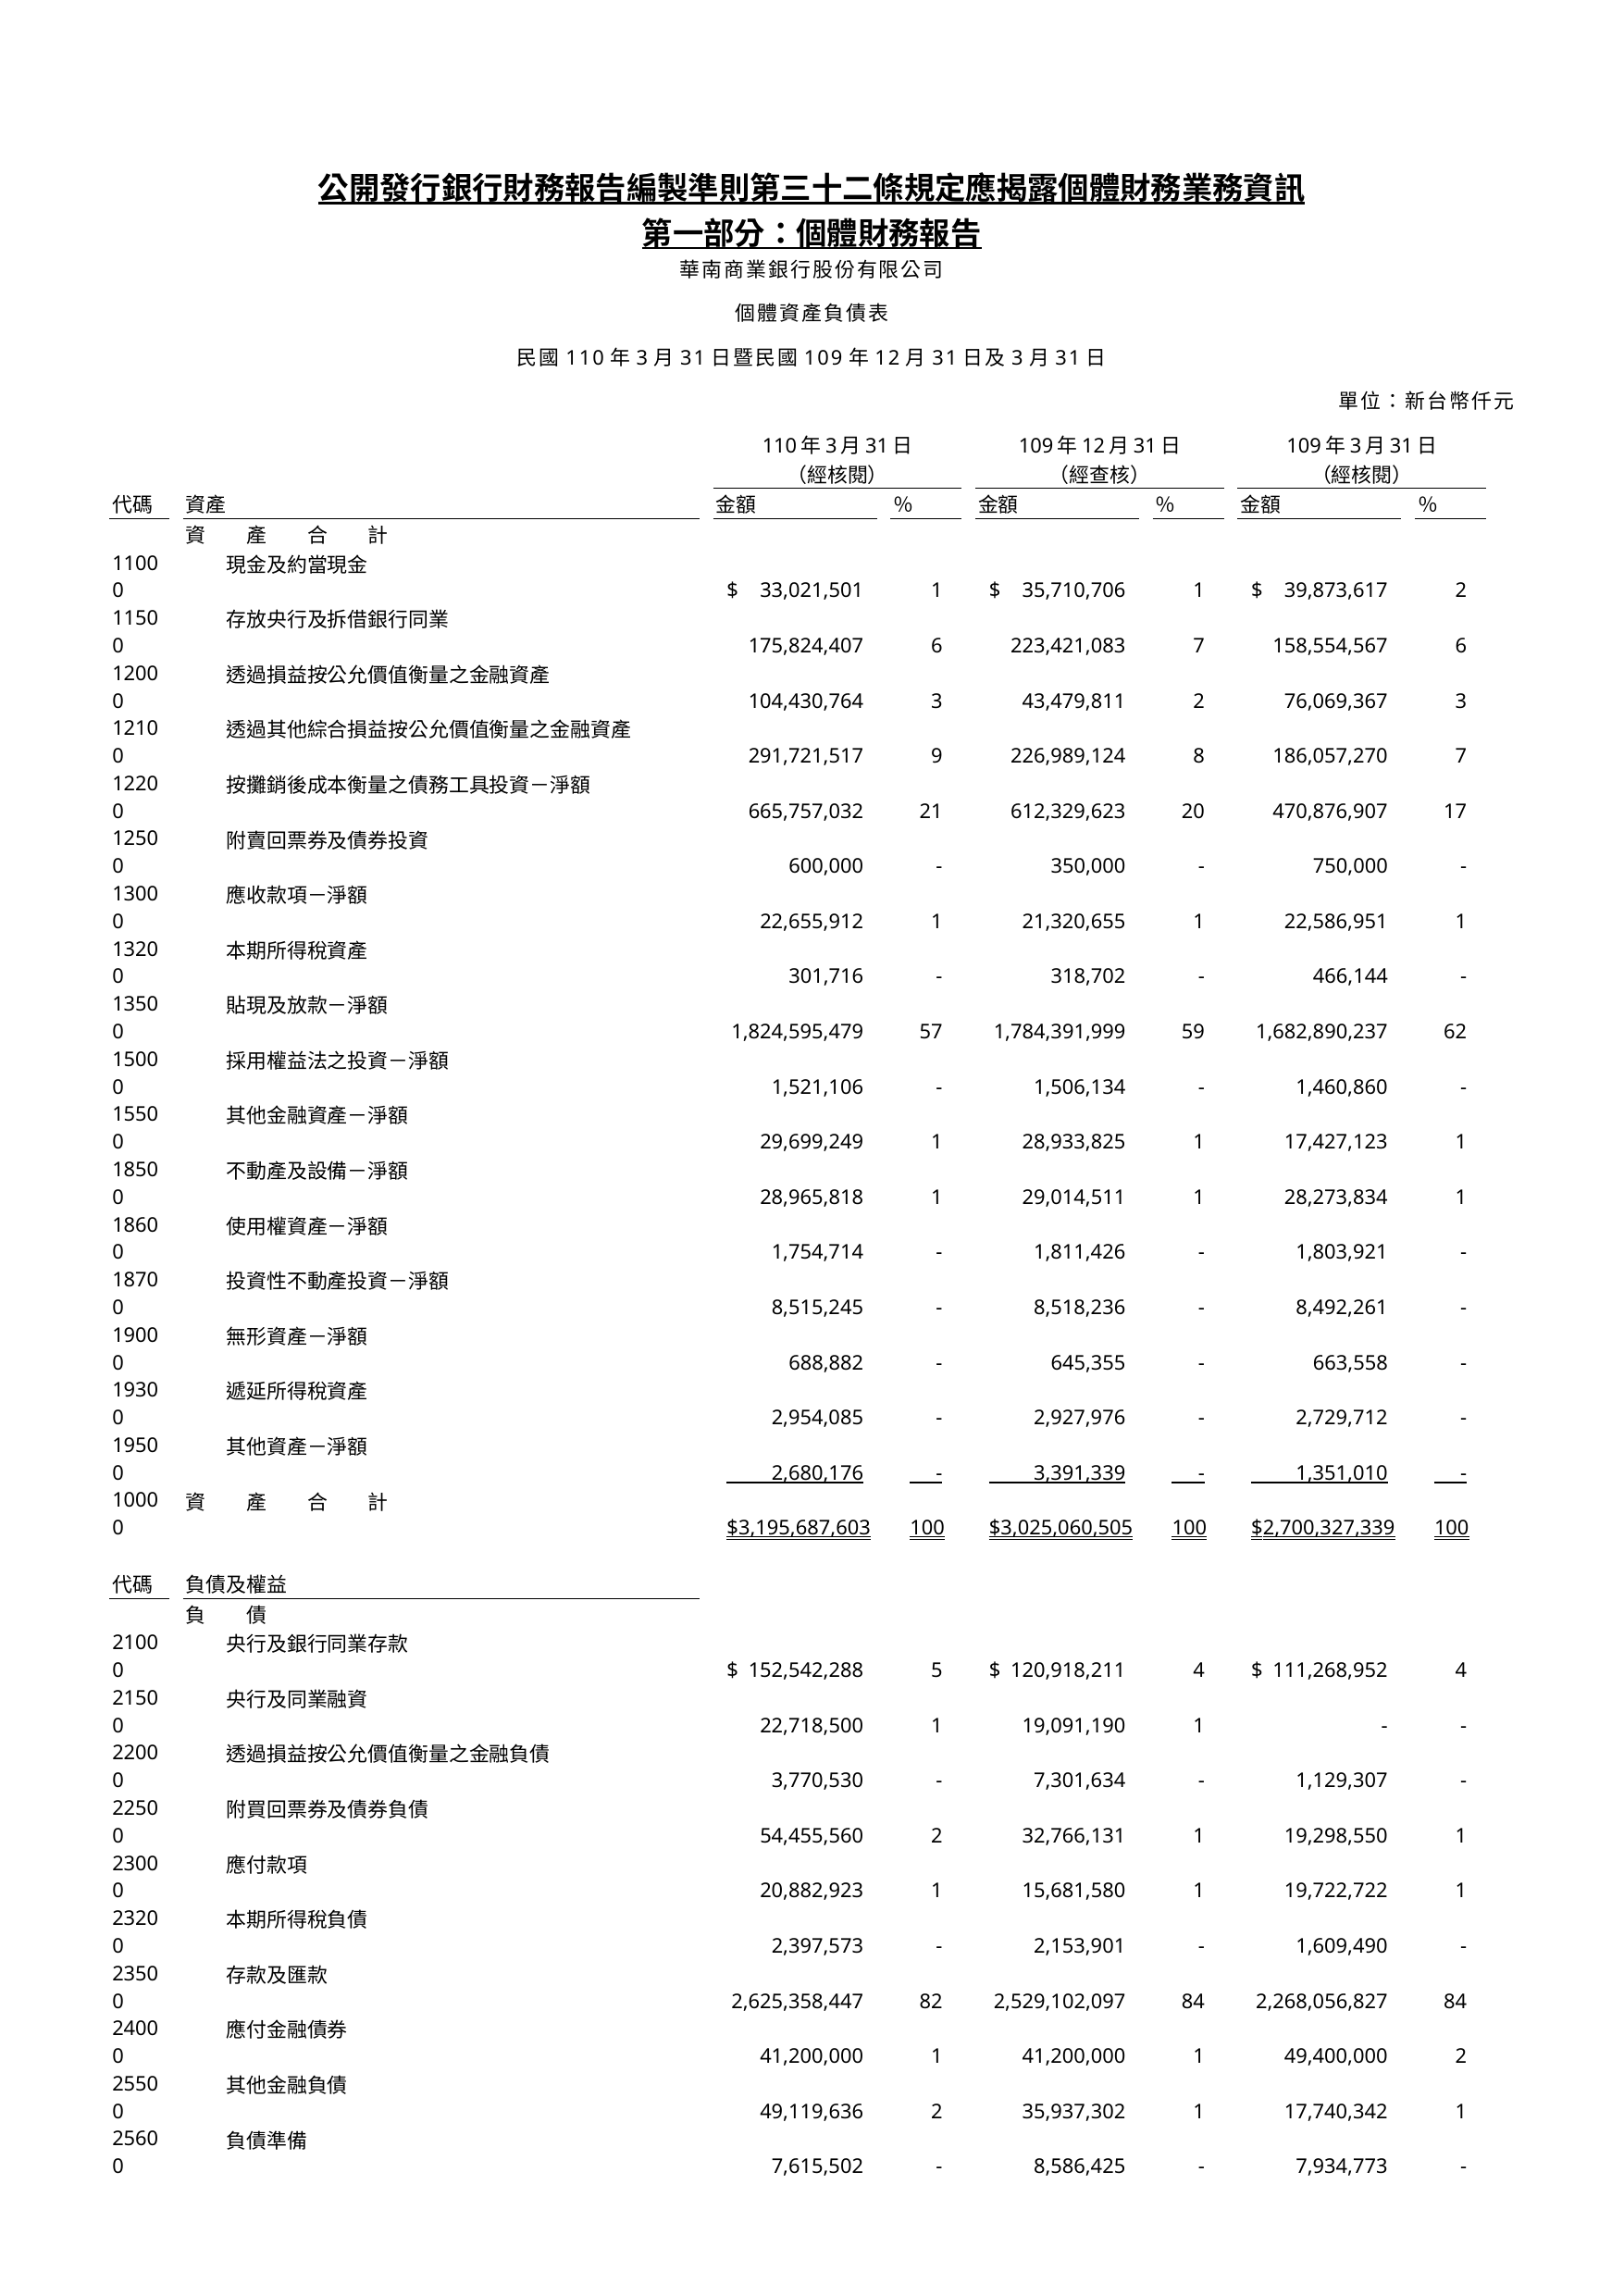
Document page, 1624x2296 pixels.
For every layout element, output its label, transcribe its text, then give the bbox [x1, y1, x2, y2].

table_cell 600,000 [713, 825, 877, 879]
table_cell 100 [1415, 1486, 1486, 1541]
table_cell 2 [890, 2069, 961, 2125]
table_cell - [1415, 935, 1486, 989]
table_cell [961, 1486, 975, 1541]
table_cell 226,989,124 [975, 714, 1139, 769]
table_cell [1139, 2125, 1153, 2179]
table_cell [877, 2125, 890, 2179]
table_cell 透過其他綜合損益按公允價值衡量之金融資產 [183, 714, 700, 769]
table_cell - [1153, 825, 1223, 879]
table_cell [1401, 2125, 1415, 2179]
table_cell [1139, 1265, 1153, 1321]
table_cell [1401, 1375, 1415, 1431]
table_cell 代碼 [109, 488, 169, 518]
table_cell [1401, 603, 1415, 659]
table_cell [961, 1569, 975, 1598]
table_cell 現金及約當現金 [183, 549, 700, 603]
table_cell - [1415, 1321, 1486, 1375]
table_cell [1224, 1904, 1237, 1959]
table_cell 84 [1153, 1959, 1223, 2014]
table_cell [1224, 1265, 1237, 1321]
table_cell [169, 714, 183, 769]
table_cell [877, 1628, 890, 1683]
table_cell 按攤銷後成本衡量之債務工具投資－淨額 [183, 769, 700, 825]
table_cell 12200 [109, 769, 169, 825]
table_cell - [1153, 1431, 1223, 1486]
table_cell [169, 1431, 183, 1486]
table_cell [1139, 2069, 1153, 2125]
table_cell 17,740,342 [1237, 2069, 1401, 2125]
table_cell - [1415, 2125, 1486, 2179]
table_cell 1,129,307 [1237, 1739, 1401, 1793]
table_cell [877, 935, 890, 989]
table_cell [1139, 659, 1153, 714]
table_cell 24000 [109, 2014, 169, 2069]
table_cell 3,770,530 [713, 1739, 877, 1793]
table_header [183, 429, 700, 488]
table_cell [1237, 1569, 1401, 1598]
table_cell 1,521,106 [713, 1045, 877, 1099]
table_cell [700, 488, 713, 518]
table_header 109年3月31日 （經核閱） [1237, 429, 1486, 488]
table_cell - [1415, 1683, 1486, 1738]
table_cell [1139, 1628, 1153, 1683]
table_cell [1224, 1739, 1237, 1793]
table_cell [169, 1265, 183, 1321]
table_cell [961, 1683, 975, 1738]
table_cell 12500 [109, 825, 169, 879]
table_cell [890, 1541, 961, 1569]
table_cell [961, 1265, 975, 1321]
table_cell [1139, 879, 1153, 935]
table_cell - [1237, 1683, 1401, 1738]
table_cell ％ [890, 489, 961, 518]
table_cell [713, 519, 877, 549]
table_cell 央行及銀行同業存款 [183, 1628, 700, 1683]
table_cell [877, 1598, 890, 1628]
table_cell 28,933,825 [975, 1100, 1139, 1155]
table_cell [1139, 1793, 1153, 1849]
table_cell $ 35,710,706 [975, 549, 1139, 603]
table_cell [1224, 2014, 1237, 2069]
table_cell [1224, 1486, 1237, 1541]
table_cell [169, 1598, 183, 1628]
table_cell 291,721,517 [713, 714, 877, 769]
table_cell [877, 603, 890, 659]
table_cell [877, 1793, 890, 1849]
table_cell [1224, 549, 1237, 603]
table_cell 2,680,176 [713, 1431, 877, 1486]
table_cell [169, 989, 183, 1045]
table_cell 100 [890, 1486, 961, 1541]
table_cell 470,876,907 [1237, 769, 1401, 825]
table_cell [961, 1541, 975, 1569]
table_cell [1224, 714, 1237, 769]
table_cell 1,824,595,479 [713, 989, 877, 1045]
table_cell 318,702 [975, 935, 1139, 989]
table_cell [713, 1598, 877, 1628]
table_cell 透過損益按公允價值衡量之金融負債 [183, 1739, 700, 1793]
table_cell [1139, 1100, 1153, 1155]
table_cell 2,954,085 [713, 1375, 877, 1431]
table_cell [713, 1541, 877, 1569]
table_cell [1139, 825, 1153, 879]
table_cell [877, 2014, 890, 2069]
table_cell 2 [890, 1793, 961, 1849]
table_cell $ 39,873,617 [1237, 549, 1401, 603]
table_cell [1224, 1628, 1237, 1683]
table_cell 663,558 [1237, 1321, 1401, 1375]
table_cell [1224, 2069, 1237, 2125]
table_cell [1139, 518, 1153, 549]
table_cell 1 [1153, 1793, 1223, 1849]
table_cell [169, 1541, 183, 1569]
table_cell [169, 2125, 183, 2179]
table_cell 7,301,634 [975, 1739, 1139, 1793]
table_cell 7 [1415, 714, 1486, 769]
table_cell [169, 603, 183, 659]
table_cell [169, 879, 183, 935]
table_cell [700, 549, 713, 603]
table_cell [169, 2069, 183, 2125]
table_cell 28,965,818 [713, 1155, 877, 1210]
table_cell [1139, 1904, 1153, 1959]
table_cell [700, 1849, 713, 1904]
table_cell [1415, 1569, 1486, 1598]
table_cell 1 [1153, 549, 1223, 603]
table_cell - [1415, 1265, 1486, 1321]
table_cell [700, 879, 713, 935]
table_cell - [1415, 1045, 1486, 1099]
table_cell - [890, 1321, 961, 1375]
table_cell [1401, 825, 1415, 879]
table_cell [961, 714, 975, 769]
table_cell 其他資產－淨額 [183, 1431, 700, 1486]
table_cell [877, 1959, 890, 2014]
table_cell $ 152,542,288 [713, 1628, 877, 1683]
table_cell - [1415, 1375, 1486, 1431]
table_cell $ 2,700,327,339 [1237, 1486, 1401, 1541]
table_cell [169, 1739, 183, 1793]
table_cell 29,014,511 [975, 1155, 1139, 1210]
table_cell [877, 659, 890, 714]
table_cell 84 [1415, 1959, 1486, 2014]
table_cell [1224, 1541, 1237, 1569]
table_cell 金額 [975, 489, 1139, 518]
table_cell 2,397,573 [713, 1904, 877, 1959]
table_cell 2 [1415, 549, 1486, 603]
table_cell [877, 1904, 890, 1959]
table_cell 49,119,636 [713, 2069, 877, 2125]
table_cell - [1153, 1210, 1223, 1265]
table_cell 17,427,123 [1237, 1100, 1401, 1155]
table_cell 1 [890, 2014, 961, 2069]
table_cell 175,824,407 [713, 603, 877, 659]
table_cell 1 [890, 1155, 961, 1210]
table_cell 存款及匯款 [183, 1959, 700, 2014]
table_cell [961, 935, 975, 989]
table_cell [169, 1849, 183, 1904]
table_cell 1,803,921 [1237, 1210, 1401, 1265]
table_cell [961, 825, 975, 879]
table_cell [877, 489, 890, 518]
table_cell [877, 518, 890, 549]
table_cell [700, 1375, 713, 1431]
table_cell [700, 1904, 713, 1959]
table_cell 104,430,764 [713, 659, 877, 714]
table_cell [877, 1155, 890, 1210]
table_cell 9 [890, 714, 961, 769]
table_cell - [1153, 935, 1223, 989]
table_cell 1 [1415, 1793, 1486, 1849]
table_cell [1224, 1959, 1237, 2014]
table_cell - [890, 1904, 961, 1959]
table_cell [700, 518, 713, 549]
table_cell 1 [890, 1683, 961, 1738]
table_cell [1401, 1683, 1415, 1738]
table_cell [169, 769, 183, 825]
table_cell 1,351,010 [1237, 1431, 1401, 1486]
table_cell 投資性不動產投資－淨額 [183, 1265, 700, 1321]
table_cell [1401, 1849, 1415, 1904]
table_cell [169, 1100, 183, 1155]
table_cell [169, 825, 183, 879]
table_cell [1139, 1959, 1153, 2014]
table_cell - [1415, 1210, 1486, 1265]
table_cell 1 [1153, 1683, 1223, 1738]
table_cell [1139, 1598, 1153, 1628]
table_cell [1401, 879, 1415, 935]
table_cell [169, 1155, 183, 1210]
table_cell [877, 879, 890, 935]
table_header [961, 429, 975, 488]
table_cell 1 [890, 549, 961, 603]
table_cell [1401, 518, 1415, 549]
table_cell - [1153, 1739, 1223, 1793]
table_cell 4 [1153, 1628, 1223, 1683]
table_cell [169, 1628, 183, 1683]
table_cell [1139, 714, 1153, 769]
table_cell [700, 2014, 713, 2069]
table_cell 10000 [109, 1486, 169, 1541]
table_cell [1139, 1486, 1153, 1541]
table_cell 2,153,901 [975, 1904, 1139, 1959]
table_cell 54,455,560 [713, 1793, 877, 1849]
table_cell [109, 519, 169, 549]
table_cell [1139, 1045, 1153, 1099]
table_cell - [890, 1739, 961, 1793]
table_cell [109, 1541, 169, 1569]
table_header 110年3月31日 （經核閱） [713, 429, 961, 488]
table_cell [961, 1321, 975, 1375]
text 單位：新台幣仟元 [109, 385, 1514, 415]
table_cell [700, 1486, 713, 1541]
table_cell [975, 519, 1139, 549]
table_cell [1139, 1569, 1153, 1598]
table_cell 應收款項－淨額 [183, 879, 700, 935]
table_cell 8 [1153, 714, 1223, 769]
table_cell [1415, 1541, 1486, 1569]
table_cell [700, 825, 713, 879]
table_cell 1 [1153, 879, 1223, 935]
table_cell 透過損益按公允價值衡量之金融資產 [183, 659, 700, 714]
table_cell [169, 518, 183, 549]
table_cell 應付款項 [183, 1849, 700, 1904]
table_cell [700, 935, 713, 989]
table_cell 12100 [109, 714, 169, 769]
table_cell 3,391,339 [975, 1431, 1139, 1486]
table_cell 2,529,102,097 [975, 1959, 1139, 2014]
table_cell [961, 2125, 975, 2179]
table_header [169, 429, 183, 488]
table_cell 遞延所得稅資產 [183, 1375, 700, 1431]
table_cell [1401, 1045, 1415, 1099]
table_cell [961, 603, 975, 659]
table_cell [961, 1100, 975, 1155]
table_cell 1 [1153, 1849, 1223, 1904]
table_cell 23200 [109, 1904, 169, 1959]
table_cell [1401, 989, 1415, 1045]
table_cell 其他金融資產－淨額 [183, 1100, 700, 1155]
table_cell 7,615,502 [713, 2125, 877, 2179]
table_cell 3 [890, 659, 961, 714]
table_cell [169, 1683, 183, 1738]
table_cell 不動產及設備－淨額 [183, 1155, 700, 1210]
table_cell 15,681,580 [975, 1849, 1139, 1904]
table_cell [961, 488, 975, 518]
text 個體資產負債表 [109, 297, 1514, 327]
table_cell 11000 [109, 549, 169, 603]
table_cell 8,586,425 [975, 2125, 1139, 2179]
table_cell 1 [1415, 2069, 1486, 2125]
table_cell [700, 2069, 713, 2125]
table_cell [1224, 1210, 1237, 1265]
table_cell 186,057,270 [1237, 714, 1401, 769]
table_cell 22,655,912 [713, 879, 877, 935]
table_header 109年12月31日 （經查核） [975, 429, 1223, 488]
table_cell [961, 1849, 975, 1904]
table_cell ％ [1415, 489, 1486, 518]
table_cell [877, 1541, 890, 1569]
table_cell - [1153, 1265, 1223, 1321]
table_cell - [1415, 1904, 1486, 1959]
table_cell [961, 518, 975, 549]
table_cell [877, 1569, 890, 1598]
table_cell 612,329,623 [975, 769, 1139, 825]
table_cell 21,320,655 [975, 879, 1139, 935]
table_cell [1224, 1375, 1237, 1431]
table_cell [1139, 1541, 1153, 1569]
table_cell 1 [1415, 879, 1486, 935]
table_cell [1401, 1155, 1415, 1210]
table_cell [1139, 2014, 1153, 2069]
text 第一部分：個體財務報告 [109, 208, 1514, 254]
table_cell [1224, 1569, 1237, 1598]
table_cell [169, 1959, 183, 2014]
table_cell 資產 [183, 488, 700, 518]
table_cell 62 [1415, 989, 1486, 1045]
table_cell [877, 1265, 890, 1321]
table_cell 17 [1415, 769, 1486, 825]
table_cell 6 [890, 603, 961, 659]
table_cell [1224, 825, 1237, 879]
table_cell 13000 [109, 879, 169, 935]
table_cell 43,479,811 [975, 659, 1139, 714]
table_cell 57 [890, 989, 961, 1045]
table_cell [1224, 1321, 1237, 1375]
table_cell 2,625,358,447 [713, 1959, 877, 2014]
table_cell [1401, 1210, 1415, 1265]
table_cell [1224, 1598, 1237, 1628]
table_cell 本期所得稅資產 [183, 935, 700, 989]
table_cell 2 [1415, 2014, 1486, 2069]
table_cell [1224, 488, 1237, 518]
table_cell [877, 549, 890, 603]
table_cell [975, 1598, 1139, 1628]
table_cell [961, 659, 975, 714]
table_cell 82 [890, 1959, 961, 2014]
table_cell [961, 769, 975, 825]
table_cell [169, 1210, 183, 1265]
table_cell [1139, 769, 1153, 825]
table_cell [1139, 989, 1153, 1045]
table_cell 645,355 [975, 1321, 1139, 1375]
table_cell [1139, 1739, 1153, 1793]
table_cell 貼現及放款－淨額 [183, 989, 700, 1045]
table_cell [713, 1569, 877, 1598]
table_cell - [890, 1045, 961, 1099]
table_cell [1224, 1045, 1237, 1099]
table_cell 35,937,302 [975, 2069, 1139, 2125]
table_cell [1401, 489, 1415, 518]
table_cell 466,144 [1237, 935, 1401, 989]
table_cell 1 [890, 1849, 961, 1904]
table_cell [1224, 935, 1237, 989]
table_cell 2,729,712 [1237, 1375, 1401, 1431]
table_cell 3 [1415, 659, 1486, 714]
table_cell 29,699,249 [713, 1100, 877, 1155]
table_cell [975, 1541, 1139, 1569]
table_cell [1401, 2014, 1415, 2069]
table_cell [961, 1904, 975, 1959]
table_cell [961, 549, 975, 603]
table_cell [700, 2125, 713, 2179]
table_cell 1,784,391,999 [975, 989, 1139, 1045]
table_header [109, 429, 169, 488]
table_cell 13500 [109, 989, 169, 1045]
table_cell 資 產 合 計 [183, 519, 700, 549]
table_cell [700, 1155, 713, 1210]
table_cell $ 3,195,687,603 [713, 1486, 877, 1541]
table_cell [700, 1598, 713, 1628]
table_cell 18700 [109, 1265, 169, 1321]
table_cell [877, 1045, 890, 1099]
table_cell 1 [1415, 1849, 1486, 1904]
table_cell [700, 1628, 713, 1683]
table_cell - [890, 2125, 961, 2179]
table_cell [700, 1793, 713, 1849]
table_cell [169, 1569, 183, 1598]
table_cell 100 [1153, 1486, 1223, 1541]
table_cell [877, 1683, 890, 1738]
table_cell [877, 1375, 890, 1431]
table_cell 19,091,190 [975, 1683, 1139, 1738]
table_cell [169, 1045, 183, 1099]
table_cell 688,882 [713, 1321, 877, 1375]
table_cell 19,298,550 [1237, 1793, 1401, 1849]
table_cell 央行及同業融資 [183, 1683, 700, 1738]
table_cell [877, 825, 890, 879]
table_cell - [890, 1265, 961, 1321]
table_cell - [890, 1210, 961, 1265]
table_cell [169, 2014, 183, 2069]
table_cell [1224, 1155, 1237, 1210]
table_cell 18500 [109, 1155, 169, 1210]
table_cell 20 [1153, 769, 1223, 825]
table_cell [1401, 769, 1415, 825]
table_cell [1401, 1628, 1415, 1683]
table_cell [975, 1569, 1139, 1598]
table_cell 301,716 [713, 935, 877, 989]
table_cell [877, 1210, 890, 1265]
table_cell [700, 1045, 713, 1099]
table_cell [961, 1959, 975, 2014]
table_cell [1139, 1321, 1153, 1375]
table_cell 本期所得稅負債 [183, 1904, 700, 1959]
table_cell [1401, 1265, 1415, 1321]
table_cell 應付金融債券 [183, 2014, 700, 2069]
table_cell 750,000 [1237, 825, 1401, 879]
table_cell 23000 [109, 1849, 169, 1904]
table_cell [877, 1100, 890, 1155]
table_cell - [890, 1431, 961, 1486]
table_cell [961, 1210, 975, 1265]
table_cell [169, 1375, 183, 1431]
table_cell $ 3,025,060,505 [975, 1486, 1139, 1541]
table_cell [961, 1375, 975, 1431]
table_cell 5 [890, 1628, 961, 1683]
table_cell [169, 935, 183, 989]
table_cell [1401, 1959, 1415, 2014]
table_cell 76,069,367 [1237, 659, 1401, 714]
table_cell [1401, 714, 1415, 769]
table_cell [1237, 519, 1401, 549]
table_cell - [1415, 1431, 1486, 1486]
table_cell [1139, 1210, 1153, 1265]
table_cell [700, 1683, 713, 1738]
table_cell [1401, 549, 1415, 603]
text 公開發行銀行財務報告編製準則第三十二條規定應揭露個體財務業務資訊 [109, 164, 1514, 208]
table_cell 13200 [109, 935, 169, 989]
table_cell 665,757,032 [713, 769, 877, 825]
table_cell [169, 1486, 183, 1541]
table_cell [700, 603, 713, 659]
table_cell [1224, 1793, 1237, 1849]
table_cell 1 [1153, 2069, 1223, 2125]
table_cell 20,882,923 [713, 1849, 877, 1904]
table_cell [1224, 1431, 1237, 1486]
table_cell [169, 1321, 183, 1375]
table_cell 223,421,083 [975, 603, 1139, 659]
table_cell - [890, 1375, 961, 1431]
table_cell [1224, 1849, 1237, 1904]
table_cell 21 [890, 769, 961, 825]
table_cell [1415, 519, 1486, 549]
table_cell [961, 1628, 975, 1683]
table_cell [961, 1431, 975, 1486]
table_cell 負債準備 [183, 2125, 700, 2179]
table_cell 金額 [713, 489, 877, 518]
table_cell [1224, 989, 1237, 1045]
table_cell 23500 [109, 1959, 169, 2014]
table_header [1224, 429, 1237, 488]
table_cell 1 [1415, 1155, 1486, 1210]
table_cell - [1153, 2125, 1223, 2179]
table_cell 22,586,951 [1237, 879, 1401, 935]
table_cell 使用權資產－淨額 [183, 1210, 700, 1265]
table_cell [1224, 1683, 1237, 1738]
table_cell [700, 1100, 713, 1155]
table_cell ％ [1153, 489, 1223, 518]
table_cell [1139, 489, 1153, 518]
table_cell - [1153, 1904, 1223, 1959]
table_cell [700, 1321, 713, 1375]
table_cell [961, 1045, 975, 1099]
table_cell [877, 1431, 890, 1486]
table_cell $ 33,021,501 [713, 549, 877, 603]
table_cell - [1153, 1375, 1223, 1431]
table_cell 負債及權益 [183, 1569, 700, 1598]
table_cell 6 [1415, 603, 1486, 659]
table_cell 25600 [109, 2125, 169, 2179]
table_cell [1401, 1321, 1415, 1375]
table_cell $ 120,918,211 [975, 1628, 1139, 1683]
table_cell [700, 769, 713, 825]
table_cell 158,554,567 [1237, 603, 1401, 659]
table_cell 21000 [109, 1628, 169, 1683]
table_cell [169, 488, 183, 518]
table_cell 59 [1153, 989, 1223, 1045]
table_cell 2 [1153, 659, 1223, 714]
table_cell [961, 1155, 975, 1210]
table_cell - [890, 935, 961, 989]
table_cell [1153, 519, 1223, 549]
table_cell 41,200,000 [975, 2014, 1139, 2069]
table_cell 8,518,236 [975, 1265, 1139, 1321]
table_cell 22000 [109, 1739, 169, 1793]
table_cell [1224, 1100, 1237, 1155]
table_cell 負 債 [183, 1599, 700, 1628]
table_cell [700, 1739, 713, 1793]
table_cell - [1415, 1739, 1486, 1793]
table_cell [1401, 1739, 1415, 1793]
table_cell [1139, 1683, 1153, 1738]
table_cell [1401, 1598, 1415, 1628]
table_cell [183, 1541, 700, 1569]
table_cell [1401, 1793, 1415, 1849]
table_cell [700, 1431, 713, 1486]
table_cell [877, 1486, 890, 1541]
table_cell [961, 989, 975, 1045]
table_cell [700, 714, 713, 769]
table_cell 1 [1153, 1100, 1223, 1155]
table_cell 25500 [109, 2069, 169, 2125]
table_cell [1401, 1569, 1415, 1598]
table_cell 8,492,261 [1237, 1265, 1401, 1321]
table_cell 1 [1153, 2014, 1223, 2069]
table_cell 21500 [109, 1683, 169, 1738]
table_cell 1,811,426 [975, 1210, 1139, 1265]
table_cell [1224, 769, 1237, 825]
table_cell [1224, 659, 1237, 714]
table_cell [877, 989, 890, 1045]
table_cell 41,200,000 [713, 2014, 877, 2069]
table_cell [700, 659, 713, 714]
table_cell 金額 [1237, 489, 1401, 518]
table_cell 28,273,834 [1237, 1155, 1401, 1210]
table_cell [1139, 1375, 1153, 1431]
table_cell [1153, 1541, 1223, 1569]
table_cell 8,515,245 [713, 1265, 877, 1321]
text 華南商業銀行股份有限公司 [109, 254, 1514, 282]
table_cell [169, 659, 183, 714]
table_cell 19,722,722 [1237, 1849, 1401, 1904]
table_cell [1139, 1431, 1153, 1486]
table_cell [1224, 879, 1237, 935]
table_cell 採用權益法之投資－淨額 [183, 1045, 700, 1099]
table_cell [169, 1793, 183, 1849]
table_cell 7,934,773 [1237, 2125, 1401, 2179]
table_cell [961, 2069, 975, 2125]
table_cell 1,460,860 [1237, 1045, 1401, 1099]
table_cell 1,754,714 [713, 1210, 877, 1265]
table_cell [961, 2014, 975, 2069]
table_cell 1,506,134 [975, 1045, 1139, 1099]
table_cell [890, 1569, 961, 1598]
table_cell [1401, 1486, 1415, 1541]
table_cell [1139, 1155, 1153, 1210]
table_cell [169, 549, 183, 603]
table_cell 其他金融負債 [183, 2069, 700, 2125]
table_cell 19500 [109, 1431, 169, 1486]
table_cell [961, 1739, 975, 1793]
table_cell [890, 1598, 961, 1628]
table_cell 32,766,131 [975, 1793, 1139, 1849]
table_cell [1224, 518, 1237, 549]
table_cell 15500 [109, 1100, 169, 1155]
table_cell 1 [1415, 1100, 1486, 1155]
table_cell 22500 [109, 1793, 169, 1849]
table_cell [1401, 1904, 1415, 1959]
table_cell 4 [1415, 1628, 1486, 1683]
table_cell - [1153, 1045, 1223, 1099]
table_cell [700, 1541, 713, 1569]
table_cell [1153, 1598, 1223, 1628]
table_cell [877, 1849, 890, 1904]
table_cell [1224, 603, 1237, 659]
table_cell [961, 879, 975, 935]
table_cell [700, 1210, 713, 1265]
table_cell 18600 [109, 1210, 169, 1265]
table_cell [1139, 549, 1153, 603]
table_cell 資 產 合 計 [183, 1486, 700, 1541]
table_cell 無形資產－淨額 [183, 1321, 700, 1375]
table_cell 1 [890, 1100, 961, 1155]
table_cell [1415, 1598, 1486, 1628]
table_cell 15000 [109, 1045, 169, 1099]
table_cell 7 [1153, 603, 1223, 659]
table_cell [1401, 935, 1415, 989]
table_cell 存放央行及拆借銀行同業 [183, 603, 700, 659]
table_header [700, 429, 713, 488]
table_cell [1139, 1849, 1153, 1904]
table_cell 19300 [109, 1375, 169, 1431]
table_cell [877, 1739, 890, 1793]
table_cell 19000 [109, 1321, 169, 1375]
table_cell 1,682,890,237 [1237, 989, 1401, 1045]
table_cell - [890, 825, 961, 879]
table_cell [700, 1569, 713, 1598]
table_cell [1401, 1541, 1415, 1569]
table_cell [1139, 603, 1153, 659]
table_cell [877, 714, 890, 769]
table_cell 代碼 [109, 1569, 169, 1598]
table_cell 1 [890, 879, 961, 935]
table_cell 1,609,490 [1237, 1904, 1401, 1959]
table_cell [700, 1959, 713, 2014]
table_cell 11500 [109, 603, 169, 659]
table_cell [1237, 1598, 1401, 1628]
table_cell 350,000 [975, 825, 1139, 879]
table_cell $ 111,268,952 [1237, 1628, 1401, 1683]
table_cell 12000 [109, 659, 169, 714]
table_cell 附買回票券及債券負債 [183, 1793, 700, 1849]
table_cell [877, 1321, 890, 1375]
table_cell [700, 1265, 713, 1321]
table_cell [890, 519, 961, 549]
table_cell [1401, 2069, 1415, 2125]
table_cell [169, 1904, 183, 1959]
table_cell 附賣回票券及債券投資 [183, 825, 700, 879]
table_cell [877, 769, 890, 825]
table_cell [1153, 1569, 1223, 1598]
table_cell - [1153, 1321, 1223, 1375]
table_cell [961, 1598, 975, 1628]
table_cell 22,718,500 [713, 1683, 877, 1738]
table_cell 2,927,976 [975, 1375, 1139, 1431]
table_cell [109, 1599, 169, 1628]
table_cell [1237, 1541, 1401, 1569]
table_cell [961, 1793, 975, 1849]
table_cell [1401, 1100, 1415, 1155]
table_cell [700, 989, 713, 1045]
text 民國110年3月31日暨民國109年12月31日及3月31日 [109, 341, 1514, 370]
table_cell [877, 2069, 890, 2125]
table_cell [1401, 1431, 1415, 1486]
table_cell 49,400,000 [1237, 2014, 1401, 2069]
table_cell 2,268,056,827 [1237, 1959, 1401, 2014]
table_cell [1224, 2125, 1237, 2179]
table_cell - [1415, 825, 1486, 879]
table_cell 1 [1153, 1155, 1223, 1210]
table_cell [1139, 935, 1153, 989]
table_cell [1401, 659, 1415, 714]
